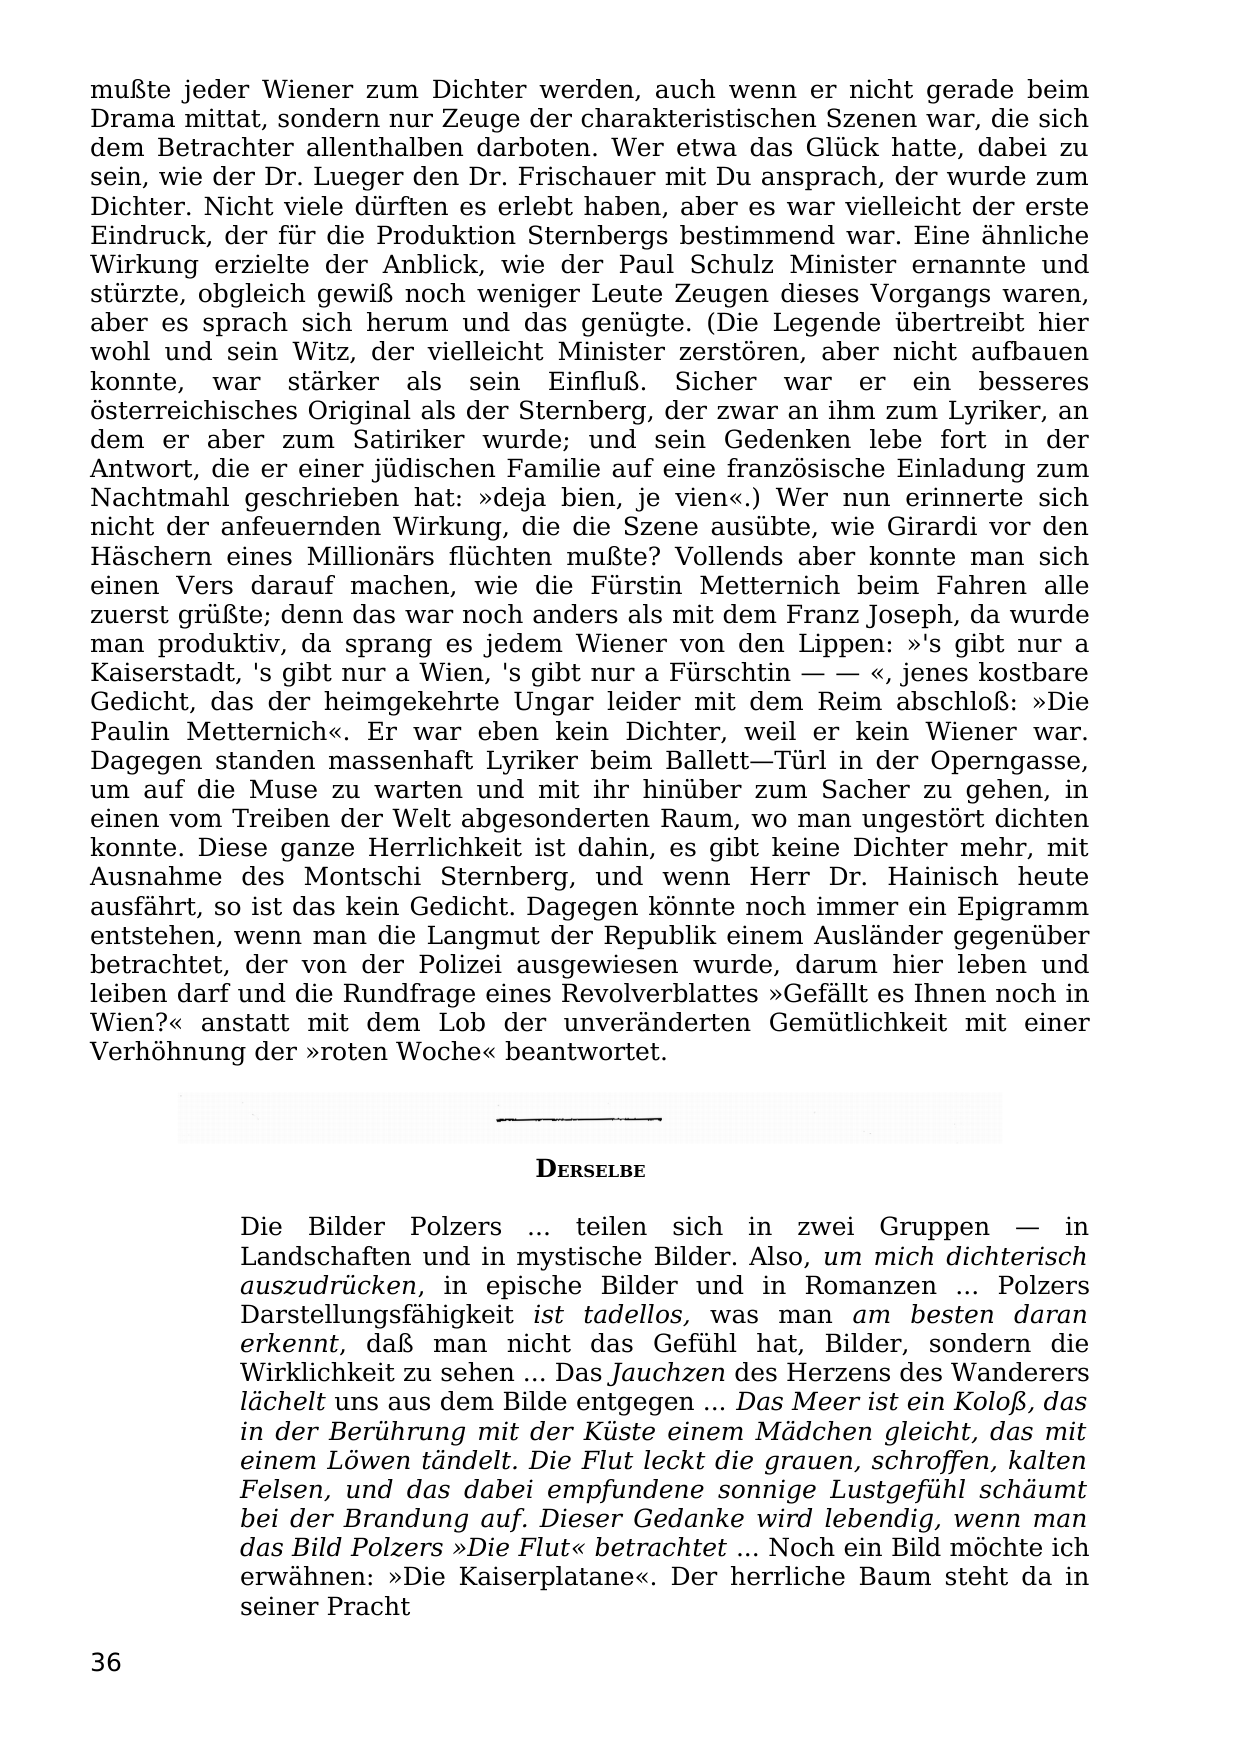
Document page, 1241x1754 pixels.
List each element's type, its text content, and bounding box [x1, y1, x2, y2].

text Derselbe [90, 1093, 1091, 1183]
picture [177, 1092, 1003, 1144]
text Die Bilder Polzers ... teilen sich in zwei Gruppen — in Landschaften und in mystische Bilder. Also, um mich dichterisch auszudrücken, in epische Bilder und in Romanzen ... Polzers Darstellungsfähigkeit ist tadellos, was man am besten daran erkennt, daß man nicht das Gefühl hat, Bilder, sondern die Wirklichkeit zu sehen ... Das Jauchzen des Herzens des Wanderers lächelt uns aus dem Bilde entgegen ... Das Meer ist ein Koloß, das in der Berührung mit der Küste einem Mädchen gleicht, das mit einem Löwen tändelt. Die Flut leckt die grauen, schroffen, kalten Felsen, und das dabei empfundene sonnige Lustgefühl schäumt bei der Brandung auf. Dieser Gedanke wird lebendig, wenn man das Bild Polzers »Die Flut« betrachtet ... Noch ein Bild möchte ich erwähnen: »Die Kaiserplatane«. Der herrliche Baum steht da in seiner Pracht [240, 1212, 1091, 1621]
text mußte jeder Wiener zum Dichter werden, auch wenn er nicht gerade beim Drama mittat, sondern nur Zeuge der charakteristischen Szenen war, die sich dem Betrachter allenthalben darboten. Wer etwa das Glück hatte, dabei zu sein, wie der Dr. Lueger den Dr. Frischauer mit Du ansprach, der wurde zum Dichter. Nicht viele dürften es erlebt haben, aber es war vielleicht der erste Eindruck, der für die Produktion Sternbergs bestimmend war. Eine ähnliche Wirkung erzielte der Anblick, wie der Paul Schulz Minister ernannte und stürzte, obgleich gewiß noch weniger Leute Zeugen dieses Vorgangs waren, aber es sprach sich herum und das genügte. (Die Legende übertreibt hier wohl und sein Witz, der vielleicht Minister zerstören, aber nicht aufbauen konnte, war stärker als sein Einfluß. Sicher war er ein besseres österreichisches Original als der Sternberg, der zwar an ihm zum Lyriker, an dem er aber zum Satiriker wurde; und sein Gedenken lebe fort in der Antwort, die er einer jüdischen Familie auf eine französische Einladung zum Nachtmahl geschrieben hat: »deja bien, je vien«.) Wer nun erinnerte sich nicht der anfeuernden Wirkung, die die Szene ausübte, wie Girardi vor den Häschern eines Millionärs flüchten mußte? Vollends aber konnte man sich einen Vers darauf machen, wie die Fürstin Metternich beim Fahren alle zuerst grüßte; denn das war noch anders als mit dem Franz Joseph, da wurde man produktiv, da sprang es jedem Wiener von den Lippen: »'s gibt nur a Kaiserstadt, 's gibt nur a Wien, 's gibt nur a Fürschtin — — «, jenes kostbare Gedicht, das der heimgekehrte Ungar leider mit dem Reim abschloß: »Die Paulin Metternich«. Er war eben kein Dichter, weil er kein Wiener war. Dagegen standen massenhaft Lyriker beim Ballett—Türl in der Operngasse, um auf die Muse zu warten und mit ihr hinüber zum Sacher zu gehen, in einen vom Treiben der Welt abgesonderten Raum, wo man ungestört dichten konnte. Diese ganze Herrlichkeit ist dahin, es gibt keine Dichter mehr, mit Ausnahme des Montschi Sternberg, und wenn Herr Dr. Hainisch heute ausfährt, so ist das kein Gedicht. Dagegen könnte noch immer ein Epigramm entstehen, wenn man die Langmut der Republik einem Ausländer gegenüber betrachtet, der von der Polizei ausgewiesen wurde, darum hier leben und leiben darf und die Rundfrage eines Revolverblattes »Gefällt es Ihnen noch in Wien?« anstatt mit dem Lob der unveränderten Gemütlichkeit mit einer Verhöhnung der »roten Woche« beantwortet. [90, 75, 1091, 1067]
